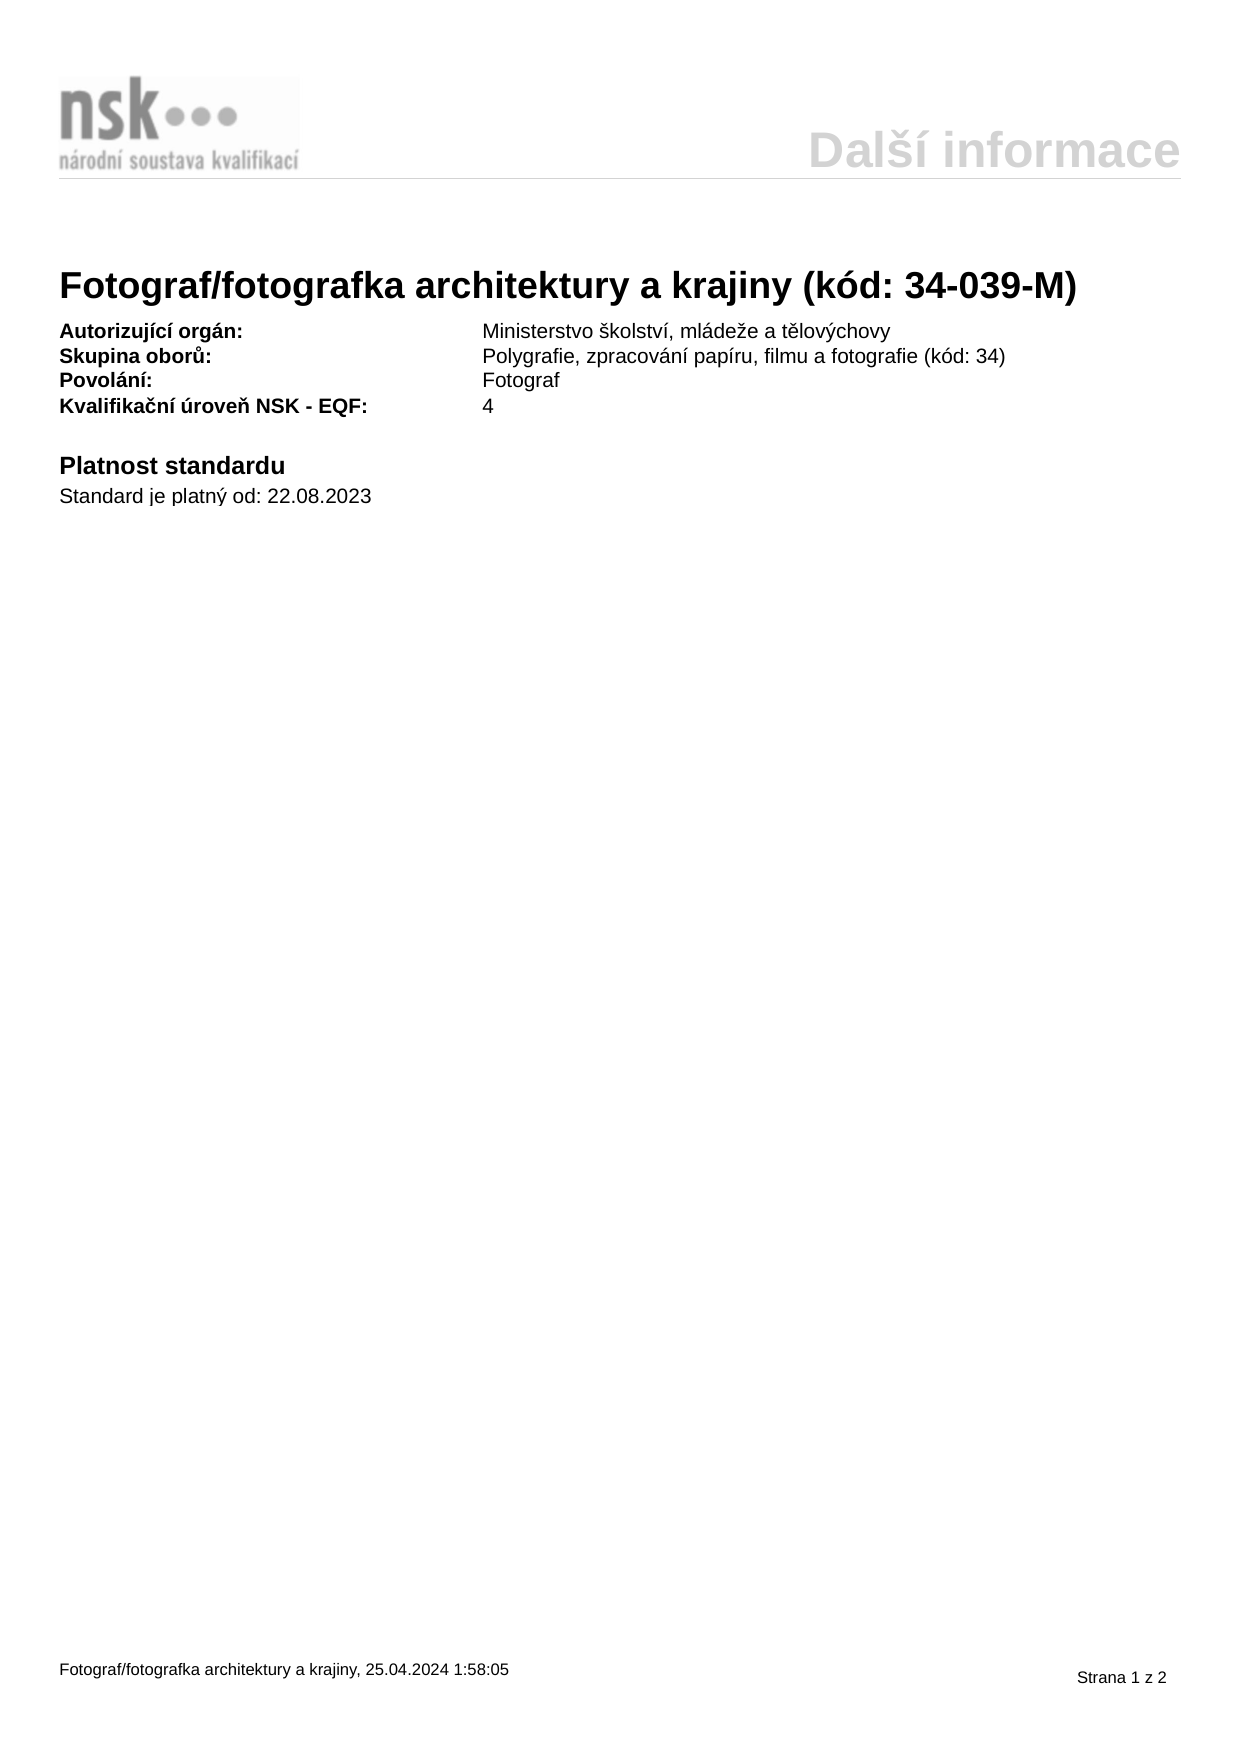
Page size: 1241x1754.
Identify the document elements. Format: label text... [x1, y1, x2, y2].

table_cell [627, 418, 861, 447]
table_cell [861, 307, 1167, 319]
table_cell [482, 1106, 619, 1383]
table_cell [59, 196, 119, 224]
table_cell Autorizující orgán: [59, 319, 482, 343]
table_cell [627, 506, 861, 806]
table_cell [482, 307, 619, 319]
table_cell [59, 806, 119, 1106]
table_cell Fotograf [482, 368, 1181, 393]
table_cell [861, 806, 1167, 1106]
table_cell [861, 506, 1167, 806]
table_cell [119, 806, 482, 1106]
table_cell [861, 1106, 1167, 1383]
table_cell [482, 418, 619, 447]
table_cell [1167, 806, 1181, 1106]
table_cell Fotograf/fotografka architektury a krajiny (kód: 34-039-M) [59, 224, 1181, 307]
table_cell [619, 1384, 627, 1659]
table_cell [59, 1384, 119, 1659]
table_cell [619, 196, 627, 224]
table_cell Polygrafie, zpracování papíru, filmu a fotografie (kód: 34) [482, 344, 1181, 368]
table_header [620, 59, 627, 172]
picture [58, 59, 620, 172]
table_cell [619, 806, 627, 1106]
table_cell [627, 806, 861, 1106]
table_cell [627, 196, 861, 224]
table_cell [119, 196, 482, 224]
table_cell Platnost standardu [59, 448, 1181, 483]
table_cell [627, 1384, 861, 1659]
table_cell [1167, 1660, 1181, 1696]
table_cell [482, 1384, 619, 1659]
table_cell [119, 1106, 482, 1383]
table_cell [619, 172, 627, 178]
table_cell [482, 172, 619, 178]
table_cell [59, 506, 119, 806]
table_cell [627, 307, 861, 319]
table_cell [119, 1384, 482, 1659]
table_cell [1167, 506, 1181, 806]
table_cell [1167, 418, 1181, 447]
table_cell Standard je platný od: 22.08.2023 [59, 484, 1181, 506]
table_cell [619, 307, 627, 319]
table_cell [619, 418, 627, 447]
table_cell [59, 172, 119, 178]
table_cell [119, 506, 482, 806]
table_cell [1167, 196, 1181, 224]
table_cell 4 [482, 394, 1181, 417]
table_cell [119, 307, 482, 319]
table_cell [59, 307, 119, 319]
table_cell [1167, 307, 1181, 319]
table_cell [482, 806, 619, 1106]
table_cell Fotograf/fotografka architektury a krajiny, 25.04.2024 1:58:05 [59, 1660, 861, 1696]
table_cell [482, 506, 619, 806]
table_cell Ministerstvo školství, mládeže a tělovýchovy [482, 319, 1181, 344]
table_cell Povolání: [59, 368, 482, 392]
table_cell [861, 418, 1167, 447]
table_cell [861, 1384, 1167, 1659]
table_cell [861, 196, 1167, 224]
table_cell [1167, 1384, 1181, 1659]
table_cell [59, 179, 1181, 196]
table_cell [119, 418, 482, 447]
table_cell Strana 1 z 2 [861, 1660, 1167, 1696]
table_cell [1167, 1106, 1181, 1383]
table_cell [59, 418, 119, 447]
table_cell [59, 1106, 119, 1383]
table_cell Skupina oborů: [59, 344, 482, 368]
table_cell Kvalifikační úroveň NSK - EQF: [59, 394, 482, 417]
table_cell [619, 506, 627, 806]
table_cell [627, 1106, 861, 1383]
table_header Další informace [627, 59, 1181, 178]
table_cell [119, 172, 482, 178]
table_cell [482, 196, 619, 224]
table_cell [619, 1106, 627, 1383]
